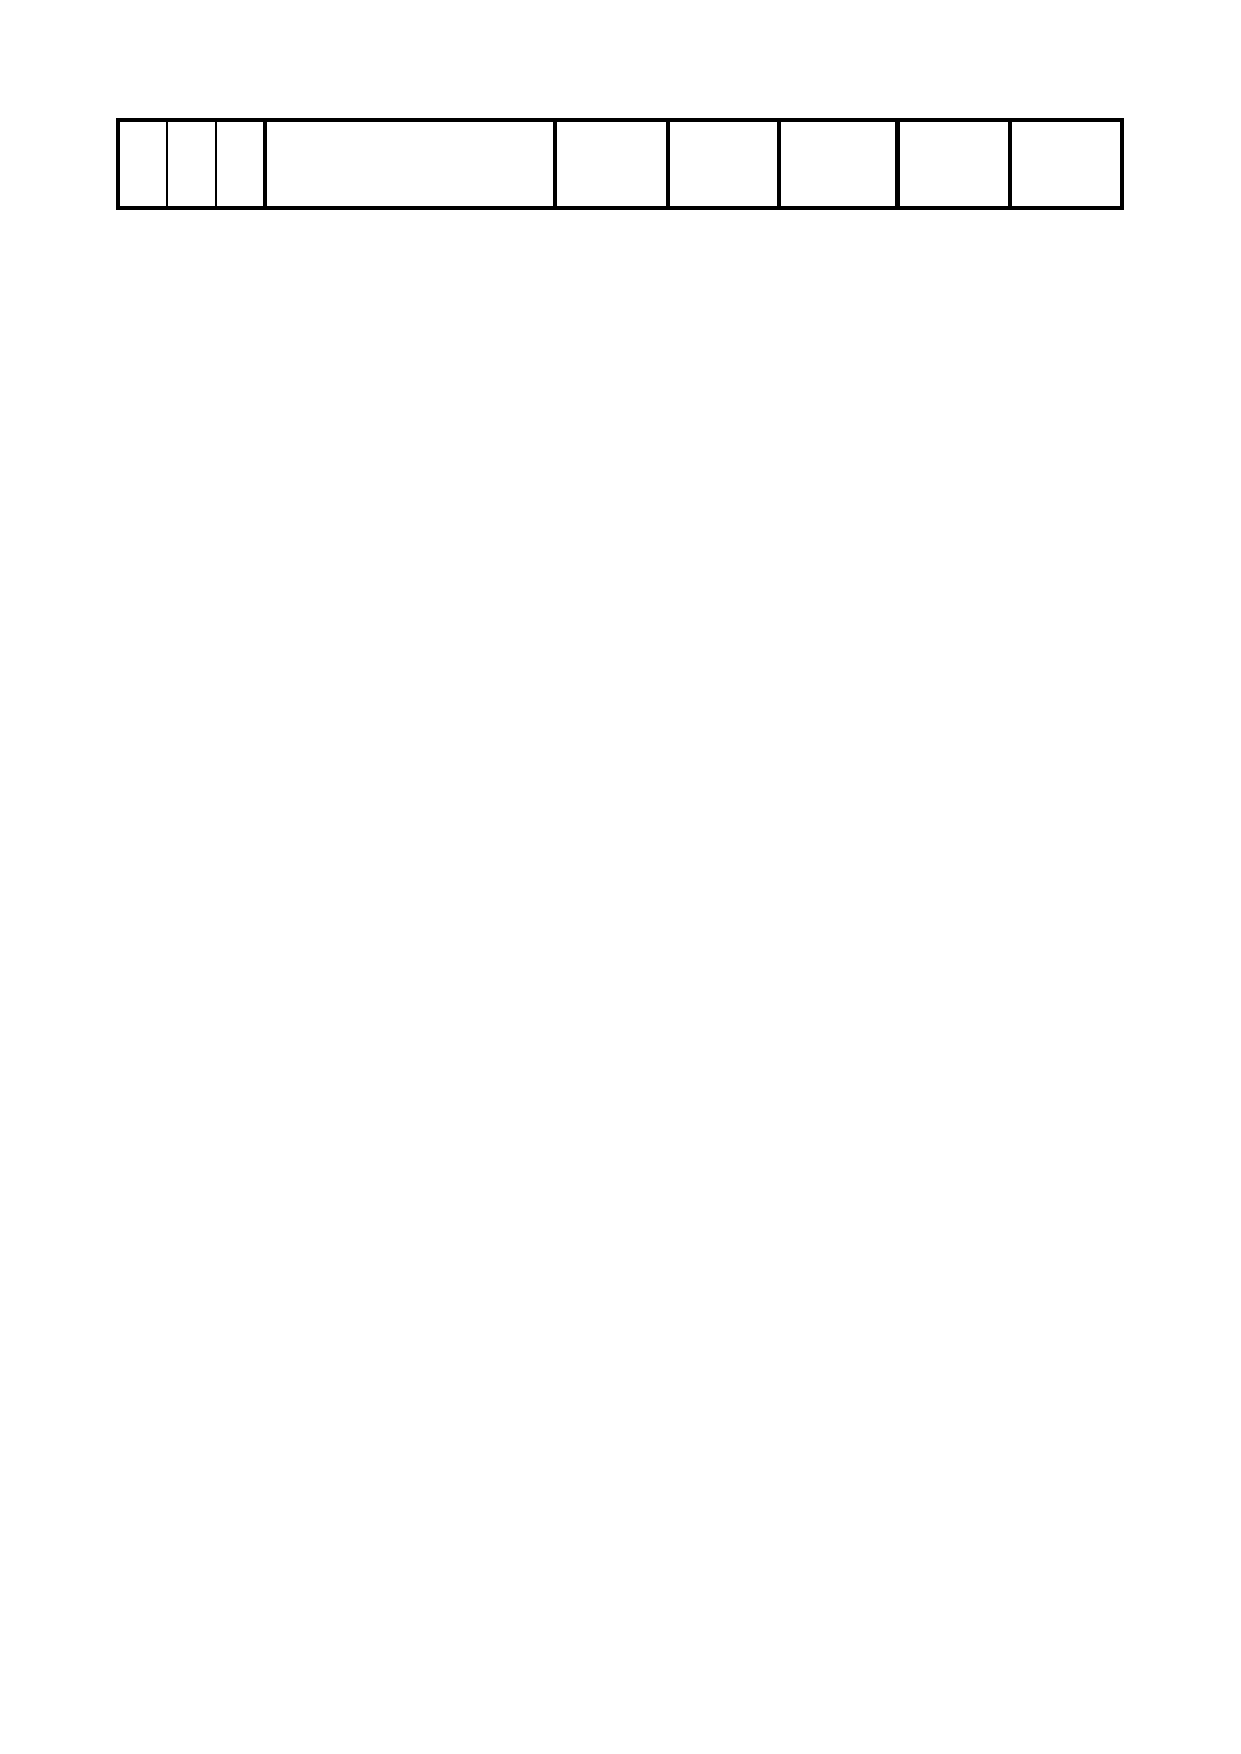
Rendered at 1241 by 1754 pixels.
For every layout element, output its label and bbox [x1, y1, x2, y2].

table_cell [217, 122, 263, 206]
table_cell [781, 122, 895, 206]
table_cell [120, 122, 166, 206]
table_cell [557, 122, 666, 206]
table_cell [267, 122, 553, 206]
table_cell [1012, 122, 1120, 206]
table_cell [168, 122, 215, 206]
table_cell [900, 122, 1008, 206]
table_cell [670, 122, 777, 206]
